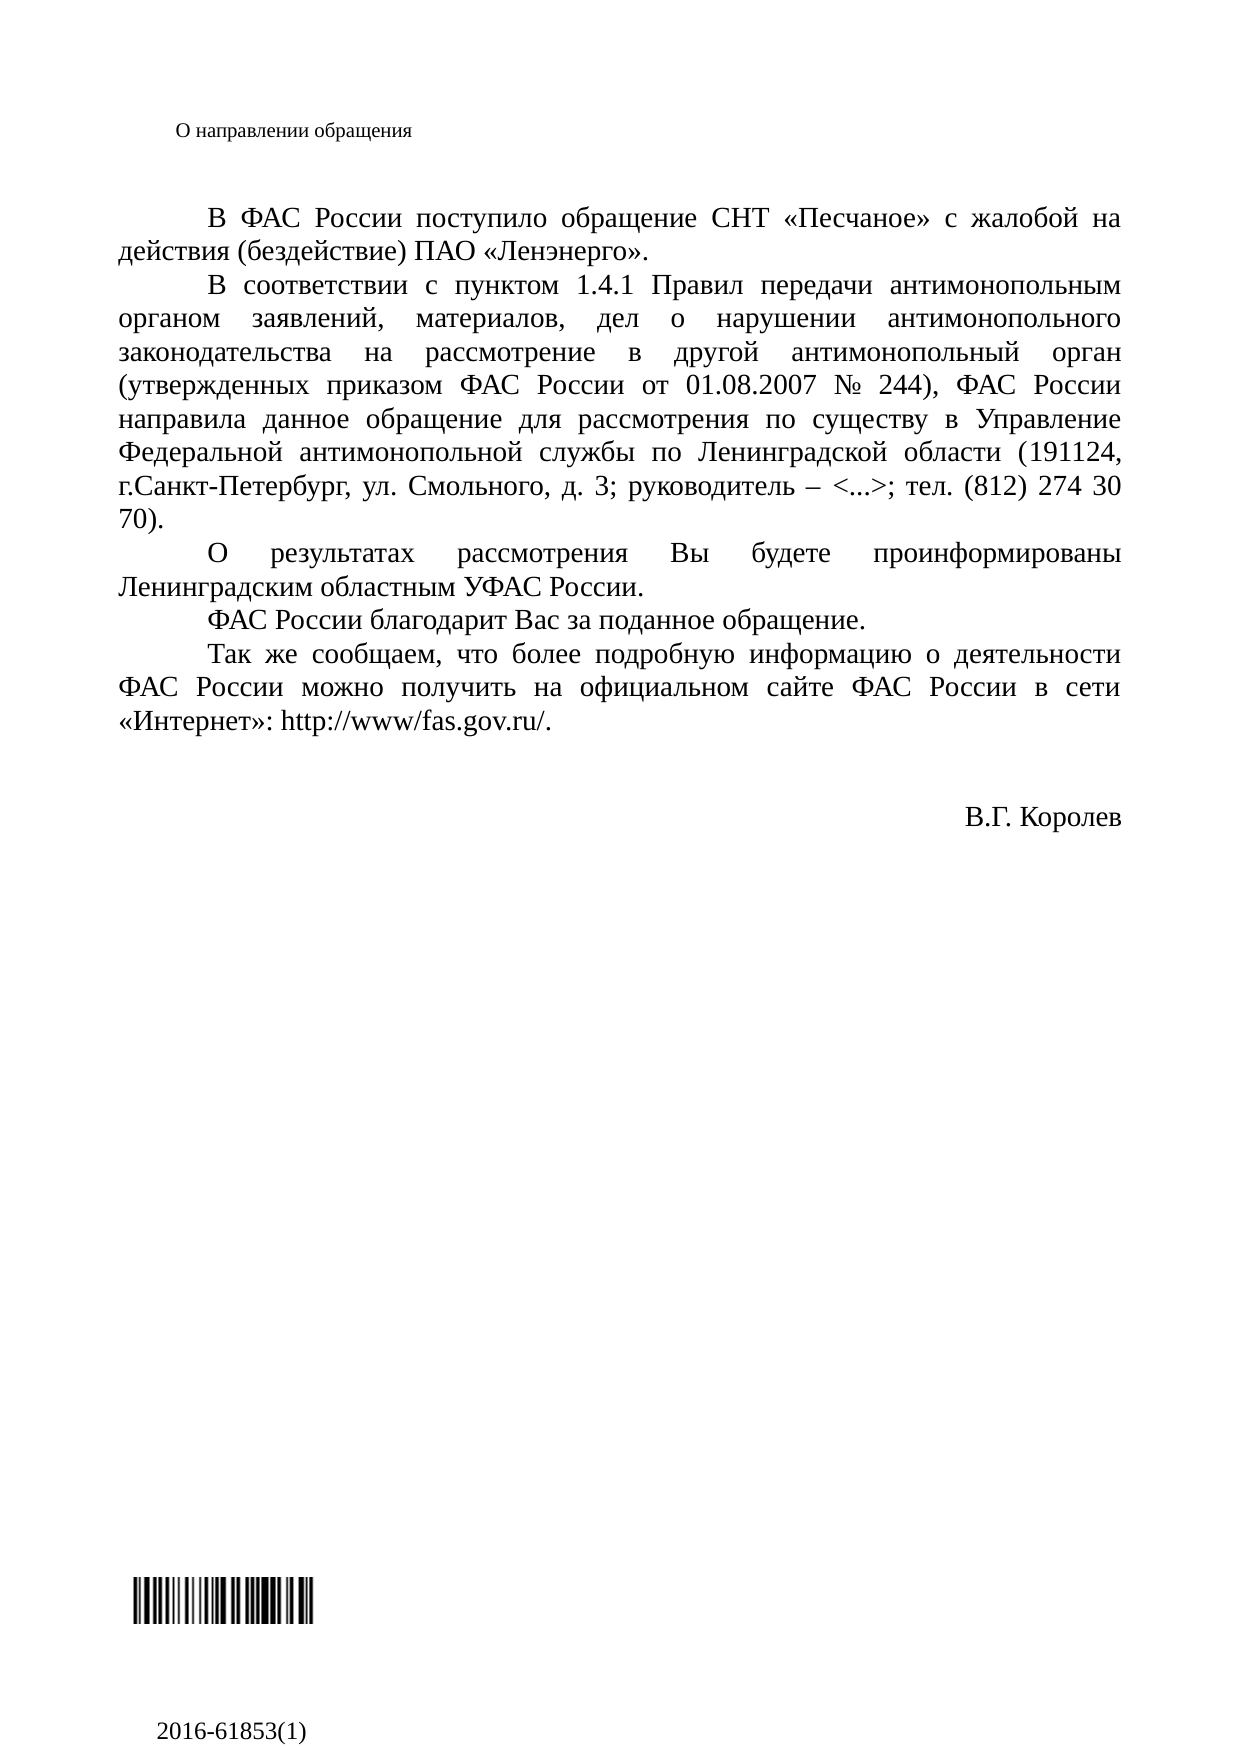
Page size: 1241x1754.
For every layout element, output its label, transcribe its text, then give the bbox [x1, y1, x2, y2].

picture [118, 1577, 331, 1624]
text О направлении обращения [118, 118, 1122, 142]
text ФАС России благодарит Вас за поданное обращение. [118, 602, 1122, 636]
text В соответствии с пунктом 1.4.1 Правил передачи антимонопольным органом заявлений, материалов, дел о нарушении антимонопольного законодательства на рассмотрение в другой антимонопольный орган (утвержденных приказом ФАС России от 01.08.2007 № 244), ФАС России направила данное обращение для рассмотрения по существу в Управление Федеральной антимонопольной службы по Ленинградской области (191124, г.Санкт-Петербург, ул. Смольного, д. 3; руководитель – <...>; тел. (812) 274 30 70). [118, 267, 1122, 535]
text В ФАС России поступило обращение СНТ «Песчаное» с жалобой на действия (бездействие) ПАО «Ленэнерго». [118, 200, 1122, 267]
text В.Г. Королев [118, 799, 1122, 832]
text Так же сообщаем, что более подробную информацию о деятельности ФАС России можно получить на официальном сайте ФАС России в сети «Интернет»: http://www/fas.gov.ru/. [118, 636, 1122, 736]
text О результатах рассмотрения Вы будете проинформированы Ленинградским областным УФАС России. [118, 535, 1122, 602]
